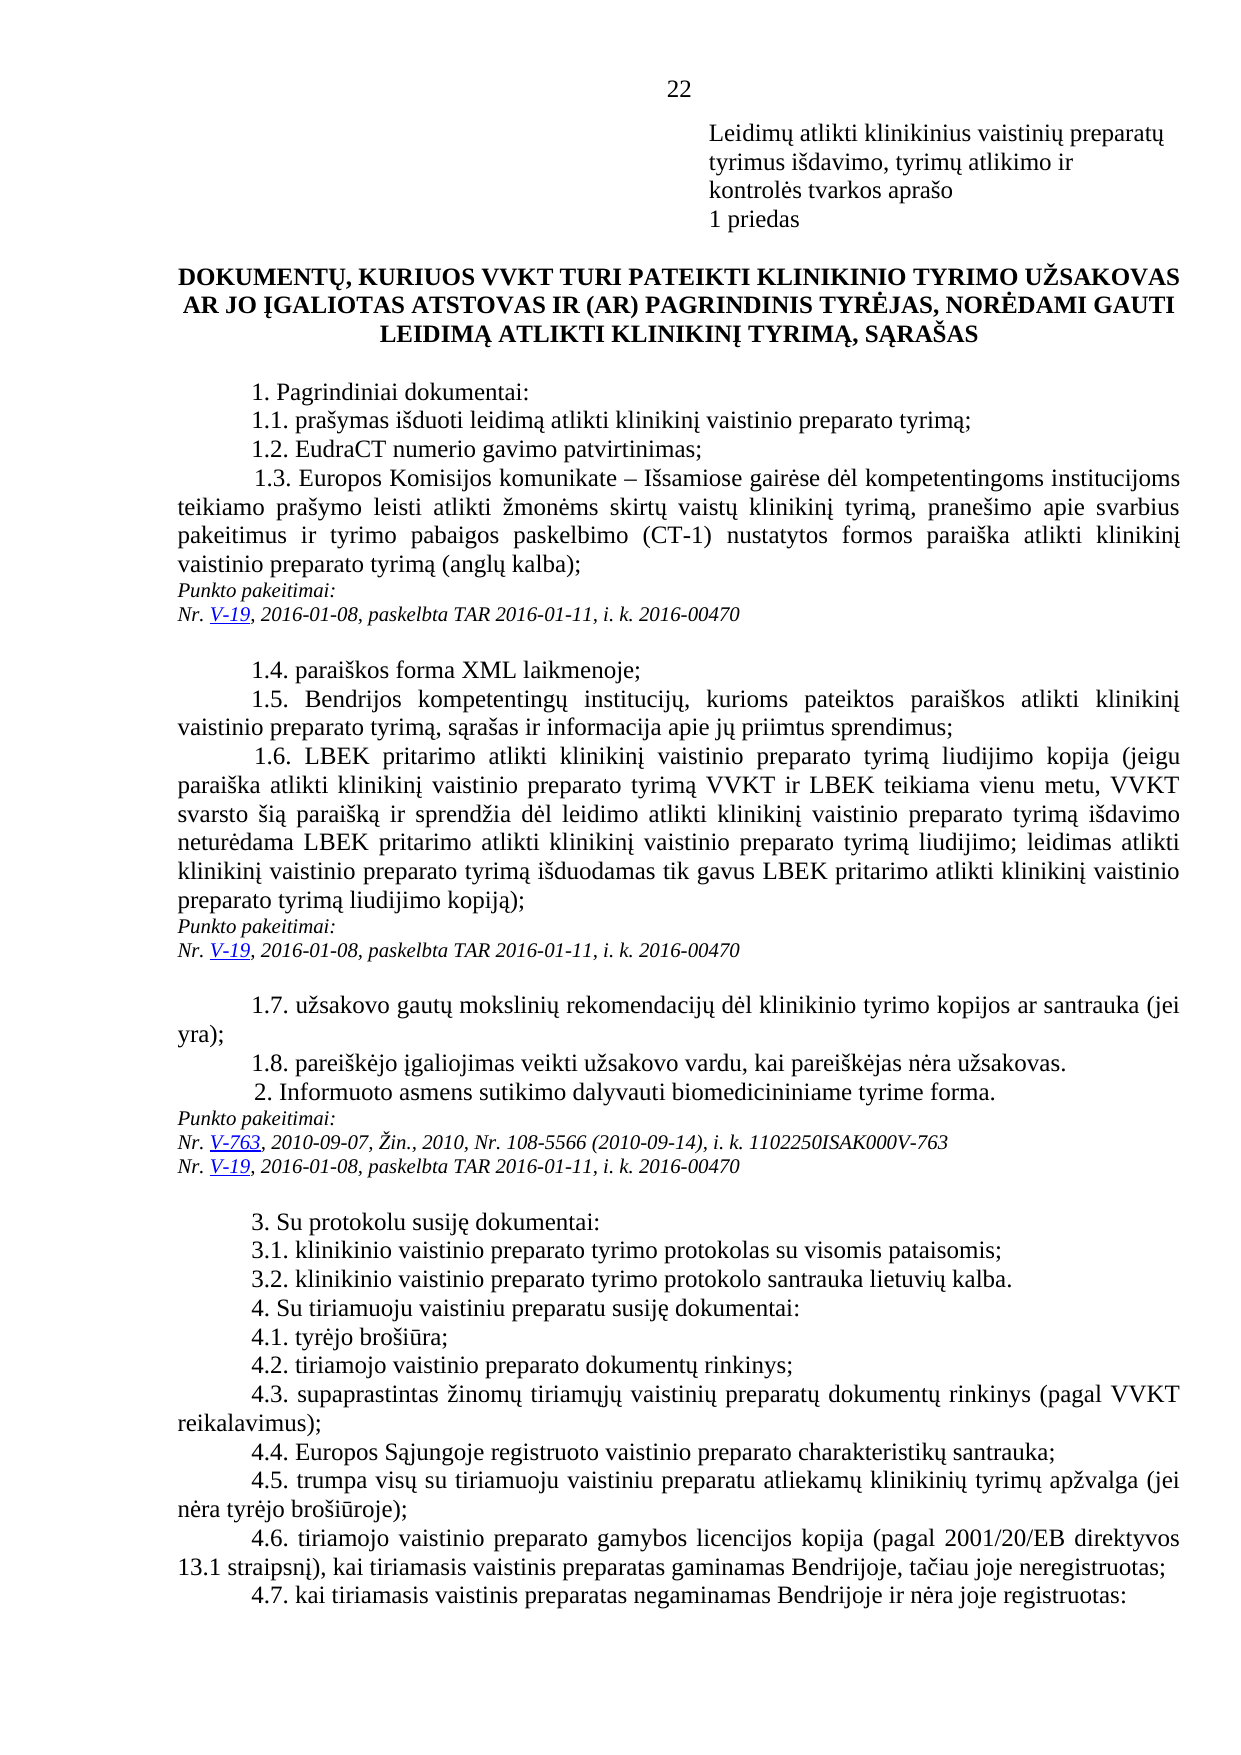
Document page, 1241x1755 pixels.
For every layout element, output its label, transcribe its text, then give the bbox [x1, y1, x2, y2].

text 1.6. LBEK pritarimo atlikti klinikinį vaistinio preparato tyrimą liudijimo kopija (jeigu paraiška atlikti klinikinį vaistinio preparato tyrimą VVKT ir LBEK teikiama vienu metu, VVKT svarsto šią paraišką ir sprendžia dėl leidimo atlikti klinikinį vaistinio preparato tyrimą išdavimo neturėdama LBEK pritarimo atlikti klinikinį vaistinio preparato tyrimą liudijimo; leidimas atlikti klinikinį vaistinio preparato tyrimą išduodamas tik gavus LBEK pritarimo atlikti klinikinį vaistinio preparato tyrimą liudijimo kopiją); [177, 741, 1181, 914]
text Punkto pakeitimai: [177, 578, 1181, 602]
text 1 priedas [177, 204, 1181, 233]
text 1.1. prašymas išduoti leidimą atlikti klinikinį vaistinio preparato tyrimą; [177, 406, 1181, 434]
text 3.1. klinikinio vaistinio preparato tyrimo protokolas su visomis pataisomis; [177, 1235, 1181, 1264]
text Nr. V-19, 2016-01-08, paskelbta TAR 2016-01-11, i. k. 2016-00470 [177, 938, 1181, 962]
text 4.3. supaprastintas žinomų tiriamųjų vaistinių preparatų dokumentų rinkinys (pagal VVKT reikalavimus); [177, 1379, 1181, 1437]
text 4.6. tiriamojo vaistinio preparato gamybos licencijos kopija (pagal 2001/20/EB direktyvos 13.1 straipsnį), kai tiriamasis vaistinis preparatas gaminamas Bendrijoje, tačiau joje neregistruotas; [177, 1523, 1181, 1580]
text Punkto pakeitimai: [177, 914, 1181, 938]
text 3. Su protokolu susiję dokumentai: [177, 1207, 1181, 1235]
text 1.7. užsakovo gautų mokslinių rekomendacijų dėl klinikinio tyrimo kopijos ar santrauka (jei yra); [177, 991, 1181, 1048]
text 1.2. EudraCT numerio gavimo patvirtinimas; [177, 434, 1181, 463]
text DOKUMENTŲ, KURIUOS VVKT TURI PATEIKTI KLINIKINIO TYRIMO UŽSAKOVAS AR JO ĮGALIOTAS ATSTOVAS IR (AR) PAGRINDINIS TYRĖJAS, NORĖDAMI GAUTI LEIDIMĄ ATLIKTI KLINIKINĮ TYRIMĄ, SĄRAŠAS [177, 262, 1181, 348]
text 3.2. klinikinio vaistinio preparato tyrimo protokolo santrauka lietuvių kalba. [177, 1264, 1181, 1293]
text 1.5. Bendrijos kompetentingų institucijų, kurioms pateiktos paraiškos atlikti klinikinį vaistinio preparato tyrimą, sąrašas ir informacija apie jų priimtus sprendimus; [177, 684, 1181, 741]
text tyrimus išdavimo, tyrimų atlikimo ir [177, 147, 1181, 176]
text kontrolės tvarkos aprašo [177, 176, 1181, 204]
text Punkto pakeitimai: [177, 1106, 1181, 1130]
text 1.4. paraiškos forma XML laikmenoje; [177, 655, 1181, 684]
text Leidimų atlikti klinikinius vaistinių preparatų [709, 118, 1181, 147]
text 2. Informuoto asmens sutikimo dalyvauti biomedicininiame tyrime forma. [177, 1077, 1181, 1106]
text 1.3. Europos Komisijos komunikate – Išsamiose gairėse dėl kompetentingoms institucijoms teikiamo prašymo leisti atlikti žmonėms skirtų vaistų klinikinį tyrimą, pranešimo apie svarbius pakeitimus ir tyrimo pabaigos paskelbimo (CT-1) nustatytos formos paraiška atlikti klinikinį vaistinio preparato tyrimą (anglų kalba); [177, 463, 1181, 578]
text 4.7. kai tiriamasis vaistinis preparatas negaminamas Bendrijoje ir nėra joje registruotas: [177, 1580, 1181, 1609]
text 1.8. pareiškėjo įgaliojimas veikti užsakovo vardu, kai pareiškėjas nėra užsakovas. [177, 1048, 1181, 1077]
text 1. Pagrindiniai dokumentai: [177, 377, 1181, 406]
text 4.5. trumpa visų su tiriamuoju vaistiniu preparatu atliekamų klinikinių tyrimų apžvalga (jei nėra tyrėjo brošiūroje); [177, 1465, 1181, 1523]
text 4.1. tyrėjo brošiūra; [177, 1322, 1181, 1350]
text 4.4. Europos Sąjungoje registruoto vaistinio preparato charakteristikų santrauka; [177, 1437, 1181, 1465]
text 4. Su tiriamuoju vaistiniu preparatu susiję dokumentai: [177, 1293, 1181, 1322]
text Nr. V-19, 2016-01-08, paskelbta TAR 2016-01-11, i. k. 2016-00470 [177, 602, 1181, 626]
text Nr. V-763, 2010-09-07, Žin., 2010, Nr. 108-5566 (2010-09-14), i. k. 1102250ISAK000V-763 [177, 1130, 1181, 1154]
text Nr. V-19, 2016-01-08, paskelbta TAR 2016-01-11, i. k. 2016-00470 [177, 1154, 1181, 1178]
text 4.2. tiriamojo vaistinio preparato dokumentų rinkinys; [177, 1350, 1181, 1379]
